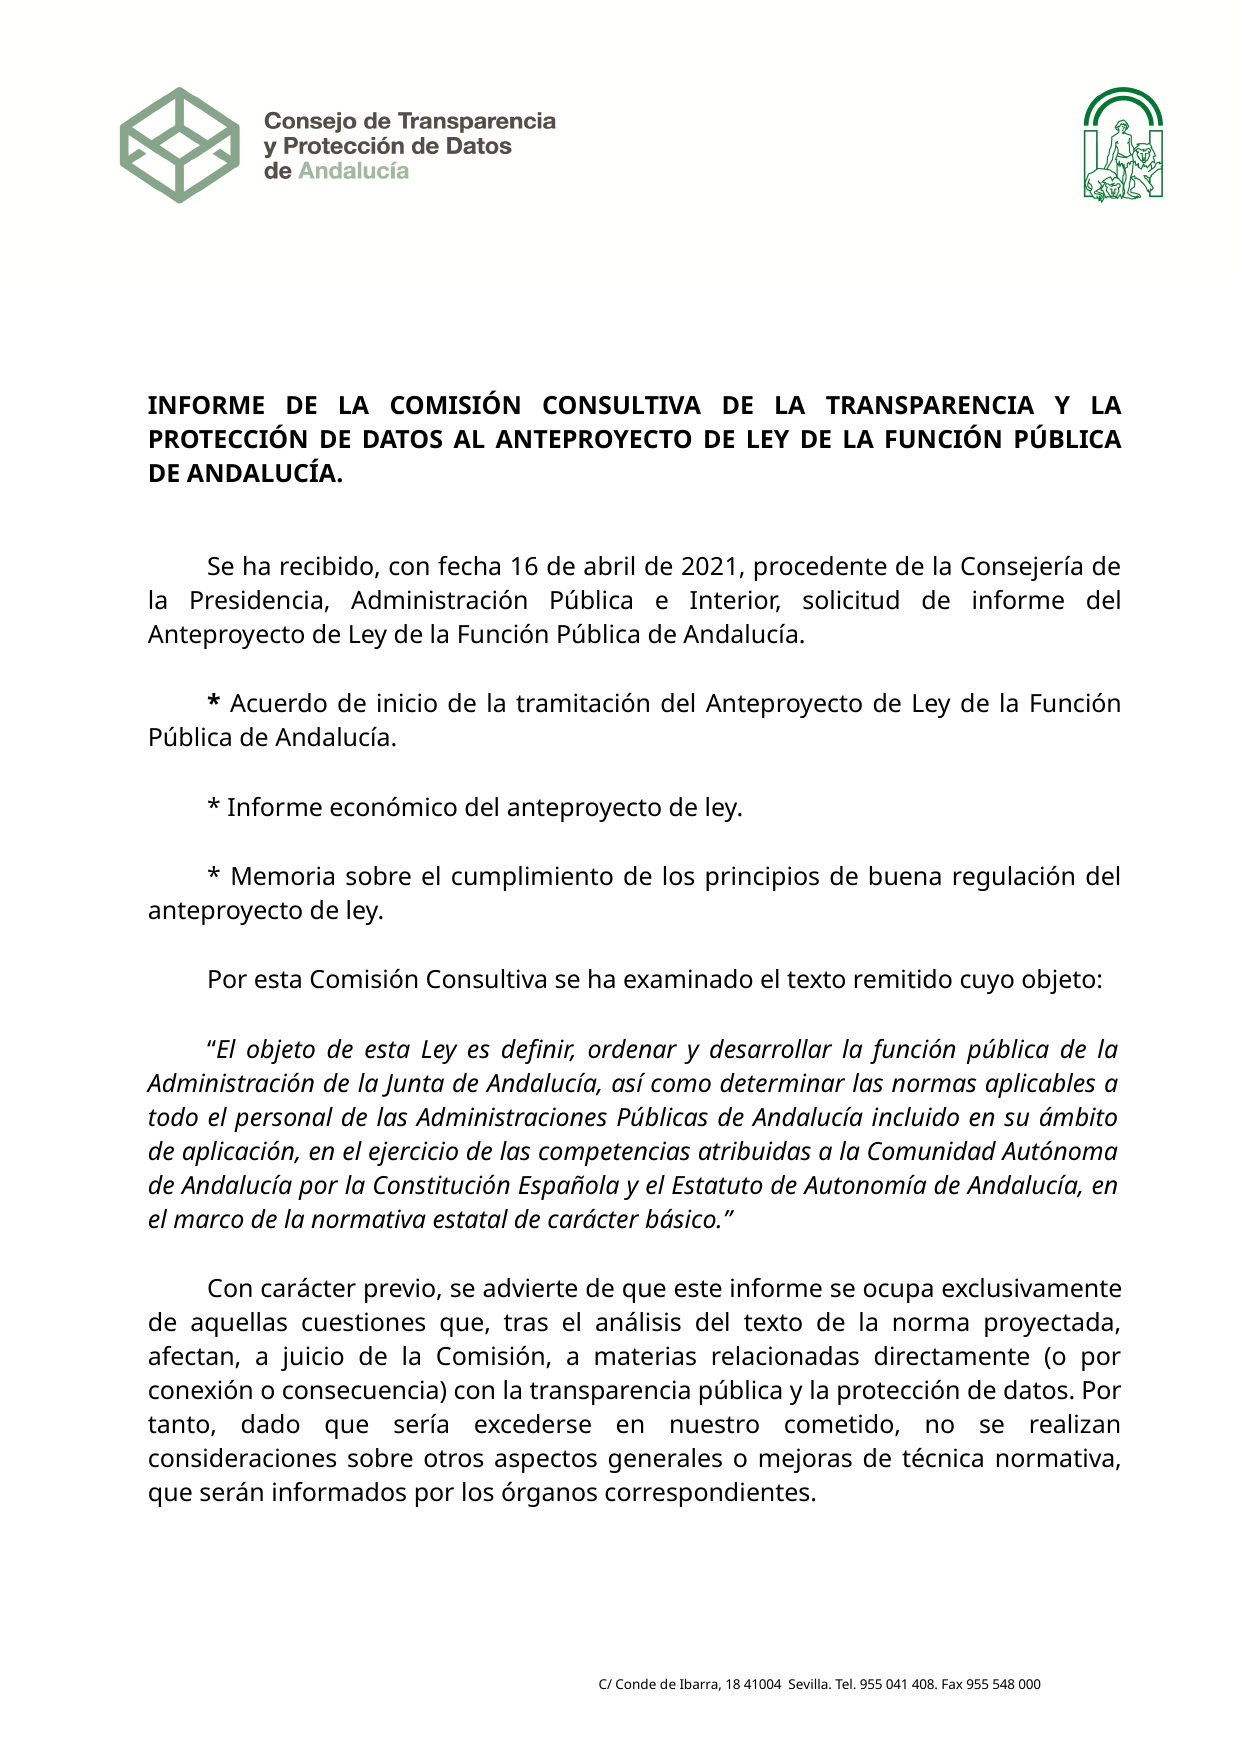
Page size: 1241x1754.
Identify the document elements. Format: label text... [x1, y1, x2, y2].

text * Memoria sobre el cumplimiento de los principios de buena regulación del anteproyecto de ley. [148, 859, 1123, 927]
text “El objeto de esta Ley es definir, ordenar y desarrollar la función pública de la Administración de la Junta de Andalucía, así como determinar las normas aplicables a todo el personal de las Administraciones Públicas de Andalucía incluido en su ámbito de aplicación, en el ejercicio de las competencias atribuidas a la Comunidad Autónoma de Andalucía por la Constitución Española y el Estatuto de Autonomía de Andalucía, en el marco de la normativa estatal de carácter básico.” [148, 1032, 1123, 1236]
text INFORME DE LA COMISIÓN CONSULTIVA DE LA TRANSPARENCIA Y LA PROTECCIÓN DE DATOS AL ANTEPROYECTO DE LEY DE LA FUNCIÓN PÚBLICA DE ANDALUCÍA. [148, 388, 1123, 490]
text * Informe económico del anteproyecto de ley. [148, 790, 1123, 824]
text * Acuerdo de inicio de la tramitación del Anteproyecto de Ley de la Función Pública de Andalucía. [148, 686, 1123, 754]
text Con carácter previo, se advierte de que este informe se ocupa exclusivamente de aquellas cuestiones que, tras el análisis del texto de la norma proyectada, afectan, a juicio de la Comisión, a materias relacionadas directamente (o por conexión o consecuencia) con la transparencia pública y la protección de datos. Por tanto, dado que sería excederse en nuestro cometido, no se realizan consideraciones sobre otros aspectos generales o mejoras de técnica normativa, que serán informados por los órganos correspondientes. [148, 1271, 1123, 1509]
text Por esta Comisión Consultiva se ha examinado el texto remitido cuyo objeto: [148, 962, 1123, 996]
text Se ha recibido, con fecha 16 de abril de 2021, procedente de la Consejería de la Presidencia, Administración Pública e Interior, solicitud de informe del Anteproyecto de Ley de la Función Pública de Andalucía. [148, 549, 1123, 651]
